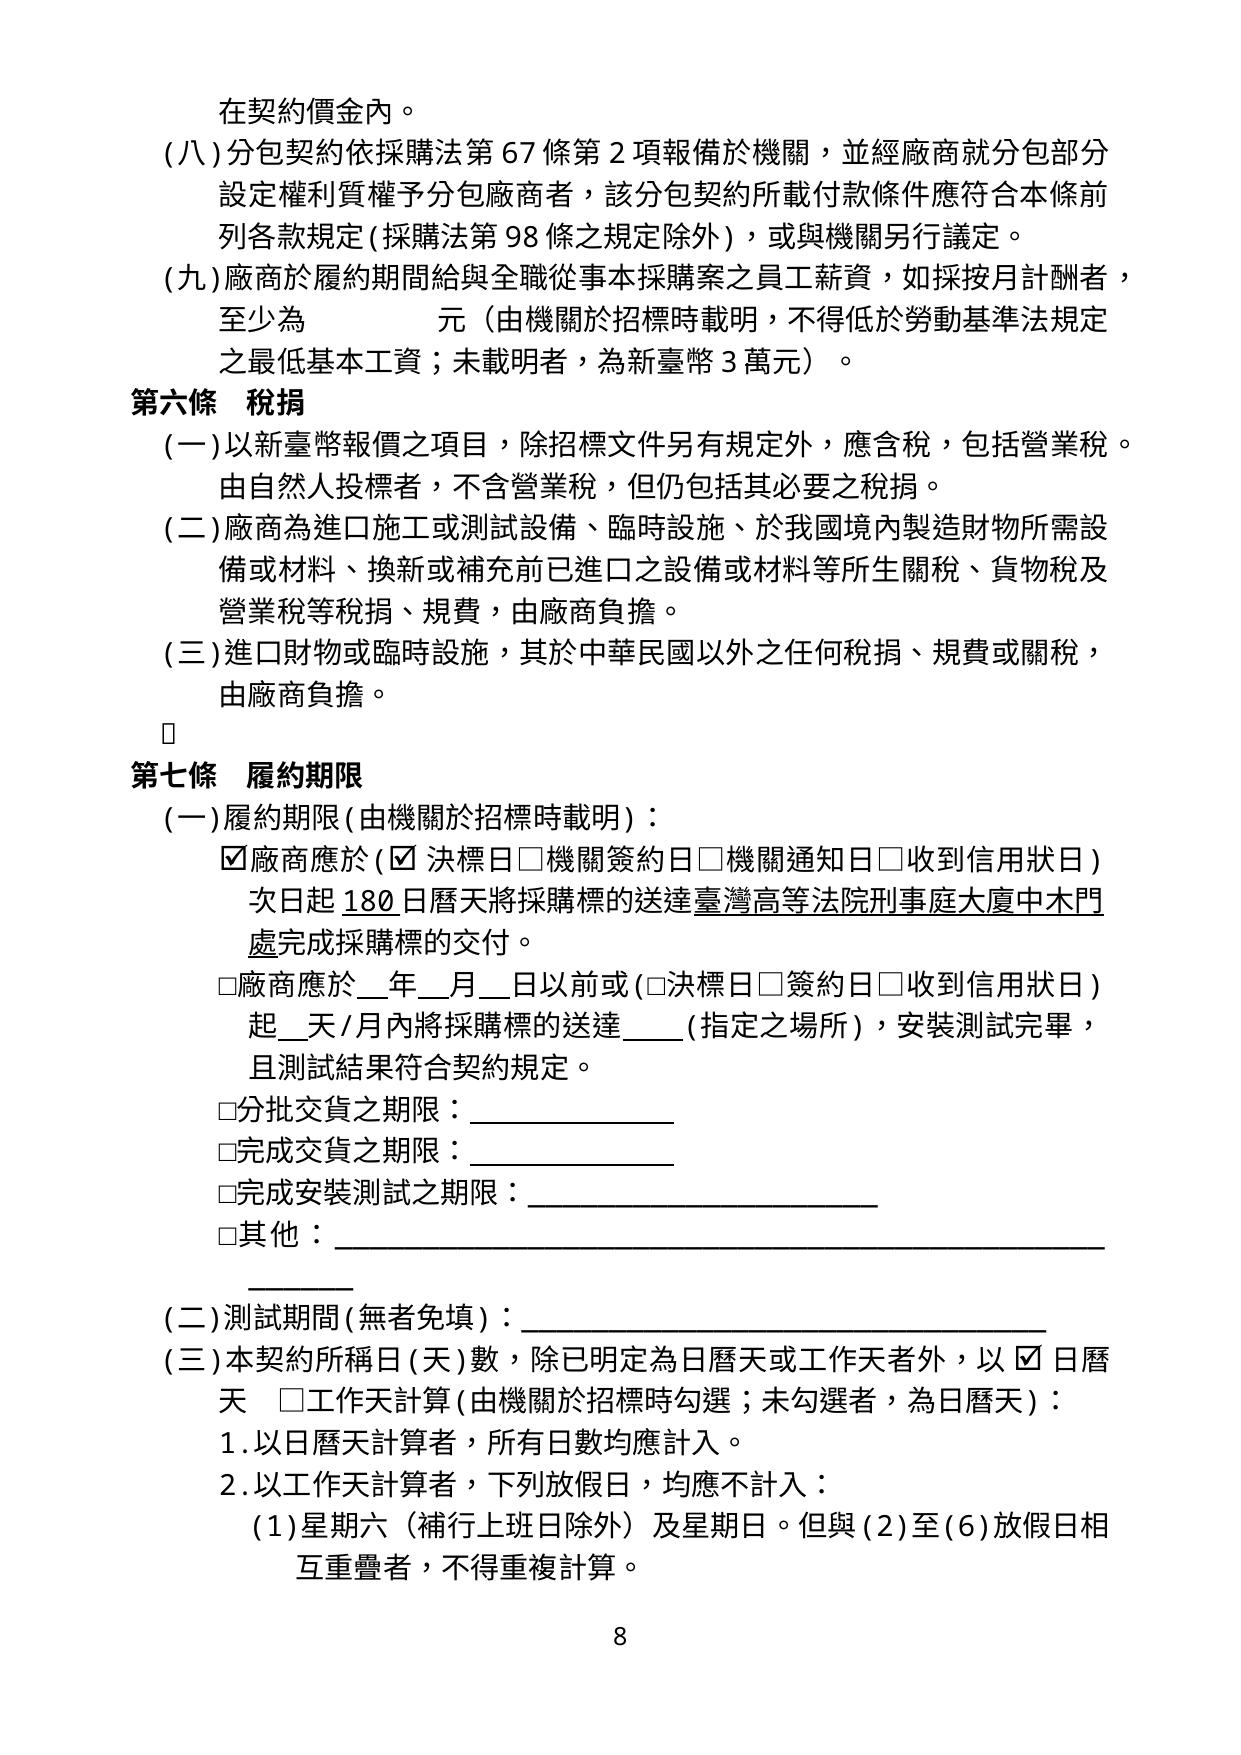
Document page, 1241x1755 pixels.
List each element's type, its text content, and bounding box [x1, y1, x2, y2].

text (1)星期六（補行上班日除外）及星期日。但與(2)至(6)放假日相互重疊者，不得重複計算。 [248, 1503, 1110, 1587]
text (二)廠商為進口施工或測試設備、臨時設施、於我國境內製造財物所需設備或材料、換新或補充前已進口之設備或材料等所生關稅、貨物稅及營業稅等稅捐、規費，由廠商負擔。 [159, 505, 1110, 630]
text (九)廠商於履約期間給與全職從事本採購案之員工薪資，如採按月計酬者，至少為 元（由機關於招標時載明，不得低於勞動基準法規定之最低基本工資；未載明者，為新臺幣3萬元）。 [159, 255, 1110, 380]
text (三)本契約所稱日(天)數，除已明定為日曆天或工作天者外，以þ日曆天 □工作天計算(由機關於招標時勾選；未勾選者，為日曆天)： [159, 1337, 1110, 1420]
text 1.以日曆天計算者，所有日數均應計入。 [218, 1420, 1104, 1462]
text (一)以新臺幣報價之項目，除招標文件另有規定外，應含稅，包括營業稅。由自然人投標者，不含營業稅，但仍包括其必要之稅捐。 [159, 422, 1110, 505]
text □完成安裝測試之期限：____________________ [218, 1170, 1104, 1212]
text (三)進口財物或臨時設施，其於中華民國以外之任何稅捐、規費或關稅，由廠商負擔。 [159, 630, 1110, 714]
text □廠商應於 年 月 日以前或(□決標日□簽約日□收到信用狀日)起 天/月內將採購標的送達 (指定之場所)，安裝測試完畢，且測試結果符合契約規定。 [218, 962, 1104, 1087]
text 2.以工作天計算者，下列放假日，均應不計入： [218, 1462, 1104, 1503]
text □分批交貨之期限： [218, 1087, 1104, 1128]
text 第六條 稅捐 [130, 380, 1110, 422]
text  [159, 714, 1110, 753]
text 第七條 履約期限 [130, 753, 1110, 795]
text □其他：__________________________________________________ [218, 1212, 1104, 1295]
text 廠商應於(þ決標日□機關簽約日□機關通知日□收到信用狀日)次日起180日曆天將採購標的送達臺灣高等法院刑事庭大廈中木門處完成採購標的交付。 [218, 837, 1104, 962]
text □完成交貨之期限： [218, 1128, 1104, 1170]
text (八)分包契約依採購法第67條第2項報備於機關，並經廠商就分包部分設定權利質權予分包廠商者，該分包契約所載付款條件應符合本條前列各款規定(採購法第98條之規定除外)，或與機關另行議定。 [159, 130, 1110, 255]
text 在契約價金內。 [159, 89, 1110, 130]
text (一)履約期限(由機關於招標時載明)： [159, 795, 1110, 837]
text (二)測試期間(無者免填)：______________________________ [159, 1295, 1110, 1337]
